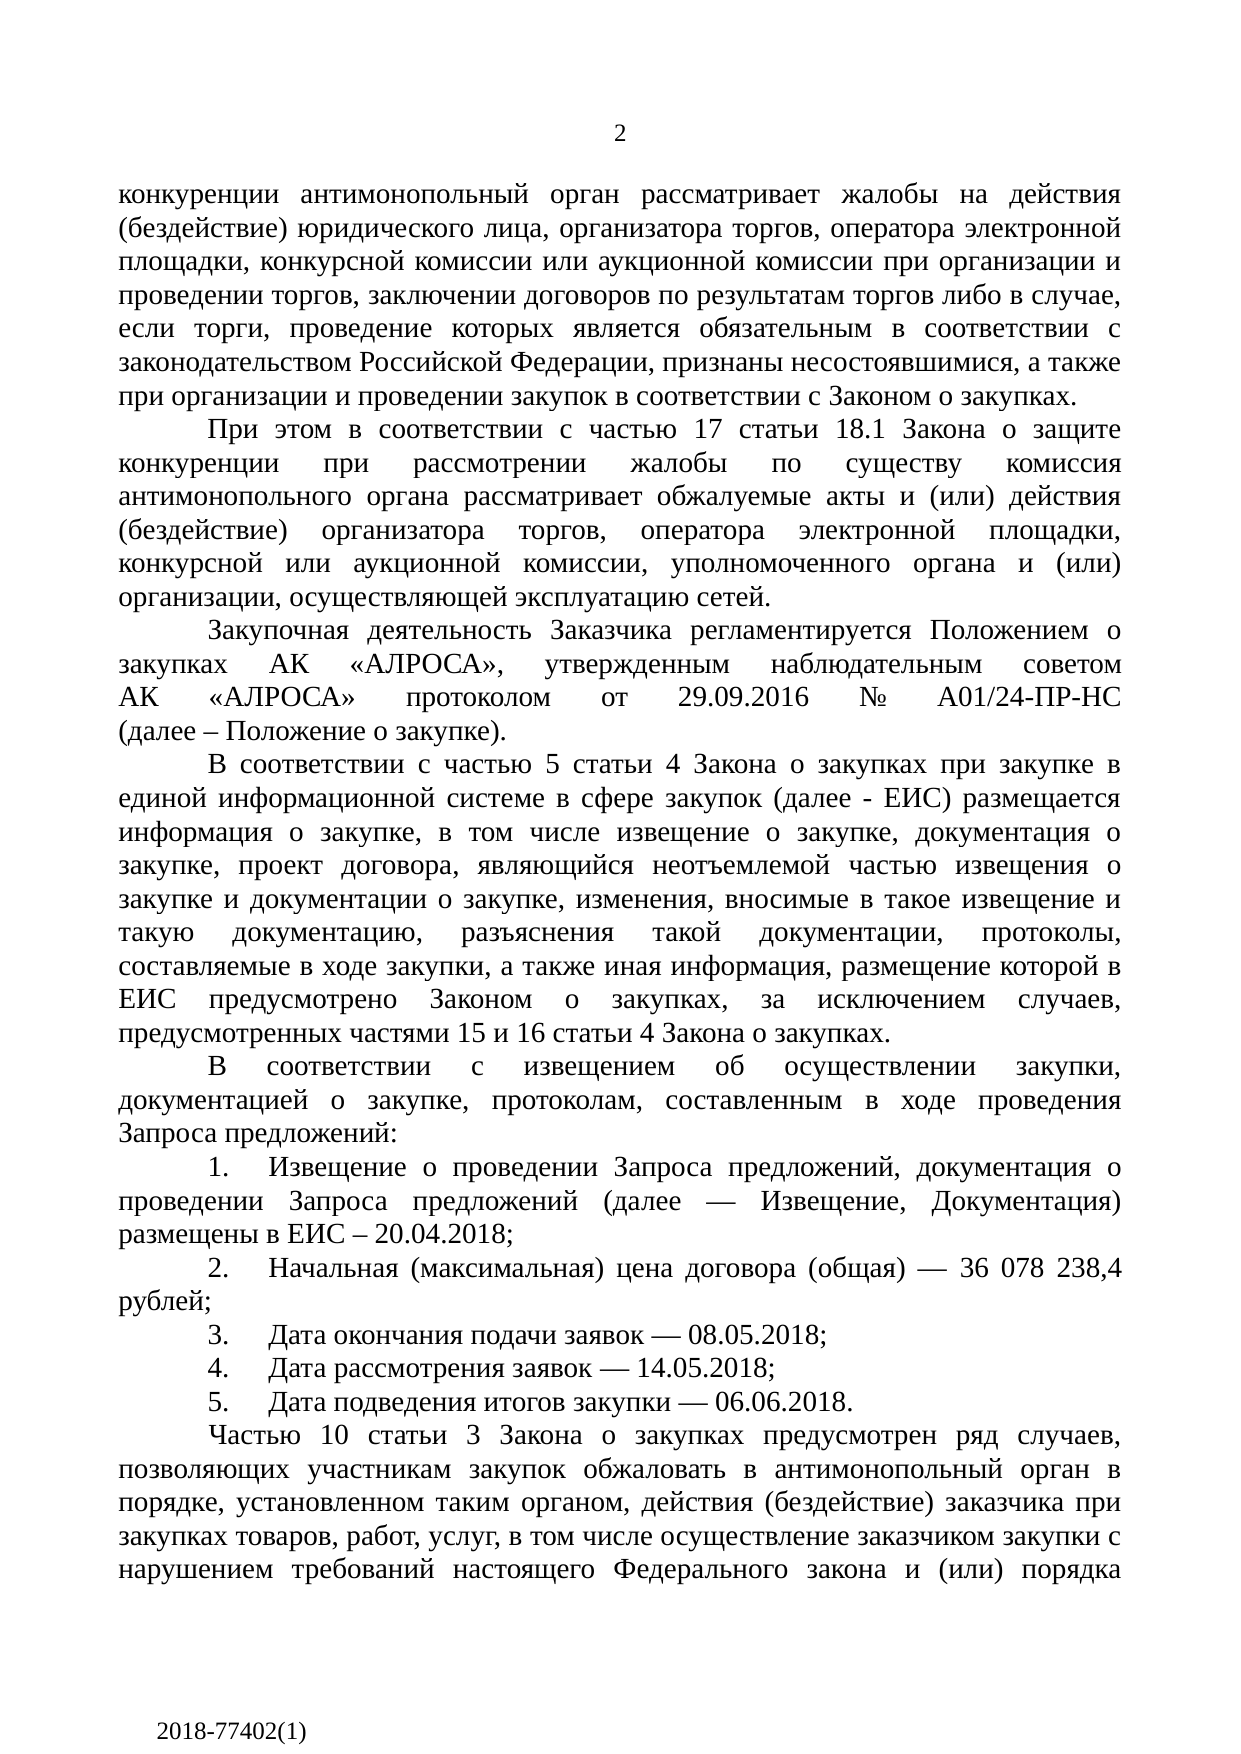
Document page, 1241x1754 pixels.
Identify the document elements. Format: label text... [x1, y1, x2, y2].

text В соответствии с извещением об осуществлении закупки, документацией о закупке, протоколам, составленным в ходе проведения Запроса предложений: [118, 1048, 1122, 1149]
list Начальная (максимальная) цена договора (общая) — 36 078 238,4 рублей; [118, 1250, 1122, 1317]
list Дата рассмотрения заявок — 14.05.2018; [118, 1350, 1122, 1384]
text Частью 10 статьи 3 Закона о закупках предусмотрен ряд случаев, позволяющих участникам закупок обжаловать в антимонопольный орган в порядке, установленном таким органом, действия (бездействие) заказчика при закупках товаров, работ, услуг, в том числе осуществление заказчиком закупки с нарушением требований настоящего Федерального закона и (или) порядка [118, 1417, 1122, 1585]
text В соответствии с частью 5 статьи 4 Закона о закупках при закупке в единой информационной системе в сфере закупок (далее - ЕИС) размещается информация о закупке, в том числе извещение о закупке, документация о закупке, проект договора, являющийся неотъемлемой частью извещения о закупке и документации о закупке, изменения, вносимые в такое извещение и такую документацию, разъяснения такой документации, протоколы, составляемые в ходе закупки, а также иная информация, размещение которой в ЕИС предусмотрено Законом о закупках, за исключением случаев, предусмотренных частями 15 и 16 статьи 4 Закона о закупках. [118, 747, 1122, 1048]
text Закупочная деятельность Заказчика регламентируется Положением о закупках АК «АЛРОСА», утвержденным наблюдательным советом АК «АЛРОСА» протоколом от 29.09.2016 № А01/24-ПР-НС (далее – Положение о закупке). [118, 612, 1122, 747]
text При этом в соответствии с частью 17 статьи 18.1 Закона о защите конкуренции при рассмотрении жалобы по существу комиссия антимонопольного органа рассматривает обжалуемые акты и (или) действия (бездействие) организатора торгов, оператора электронной площадки, конкурсной или аукционной комиссии, уполномоченного органа и (или) организации, осуществляющей эксплуатацию сетей. [118, 411, 1122, 612]
text конкуренции антимонопольный орган рассматривает жалобы на действия (бездействие) юридического лица, организатора торгов, оператора электронной площадки, конкурсной комиссии или аукционной комиссии при организации и проведении торгов, заключении договоров по результатам торгов либо в случае, если торги, проведение которых является обязательным в соответствии с законодательством Российской Федерации, признаны несостоявшимися, а также при организации и проведении закупок в соответствии с Законом о закупках. [118, 176, 1122, 411]
list Дата подведения итогов закупки — 06.06.2018. [118, 1384, 1122, 1417]
list Извещение о проведении Запроса предложений, документация о проведении Запроса предложений (далее — Извещение, Документация) размещены в ЕИС – 20.04.2018; [118, 1149, 1122, 1250]
list Дата окончания подачи заявок — 08.05.2018; [118, 1317, 1122, 1350]
